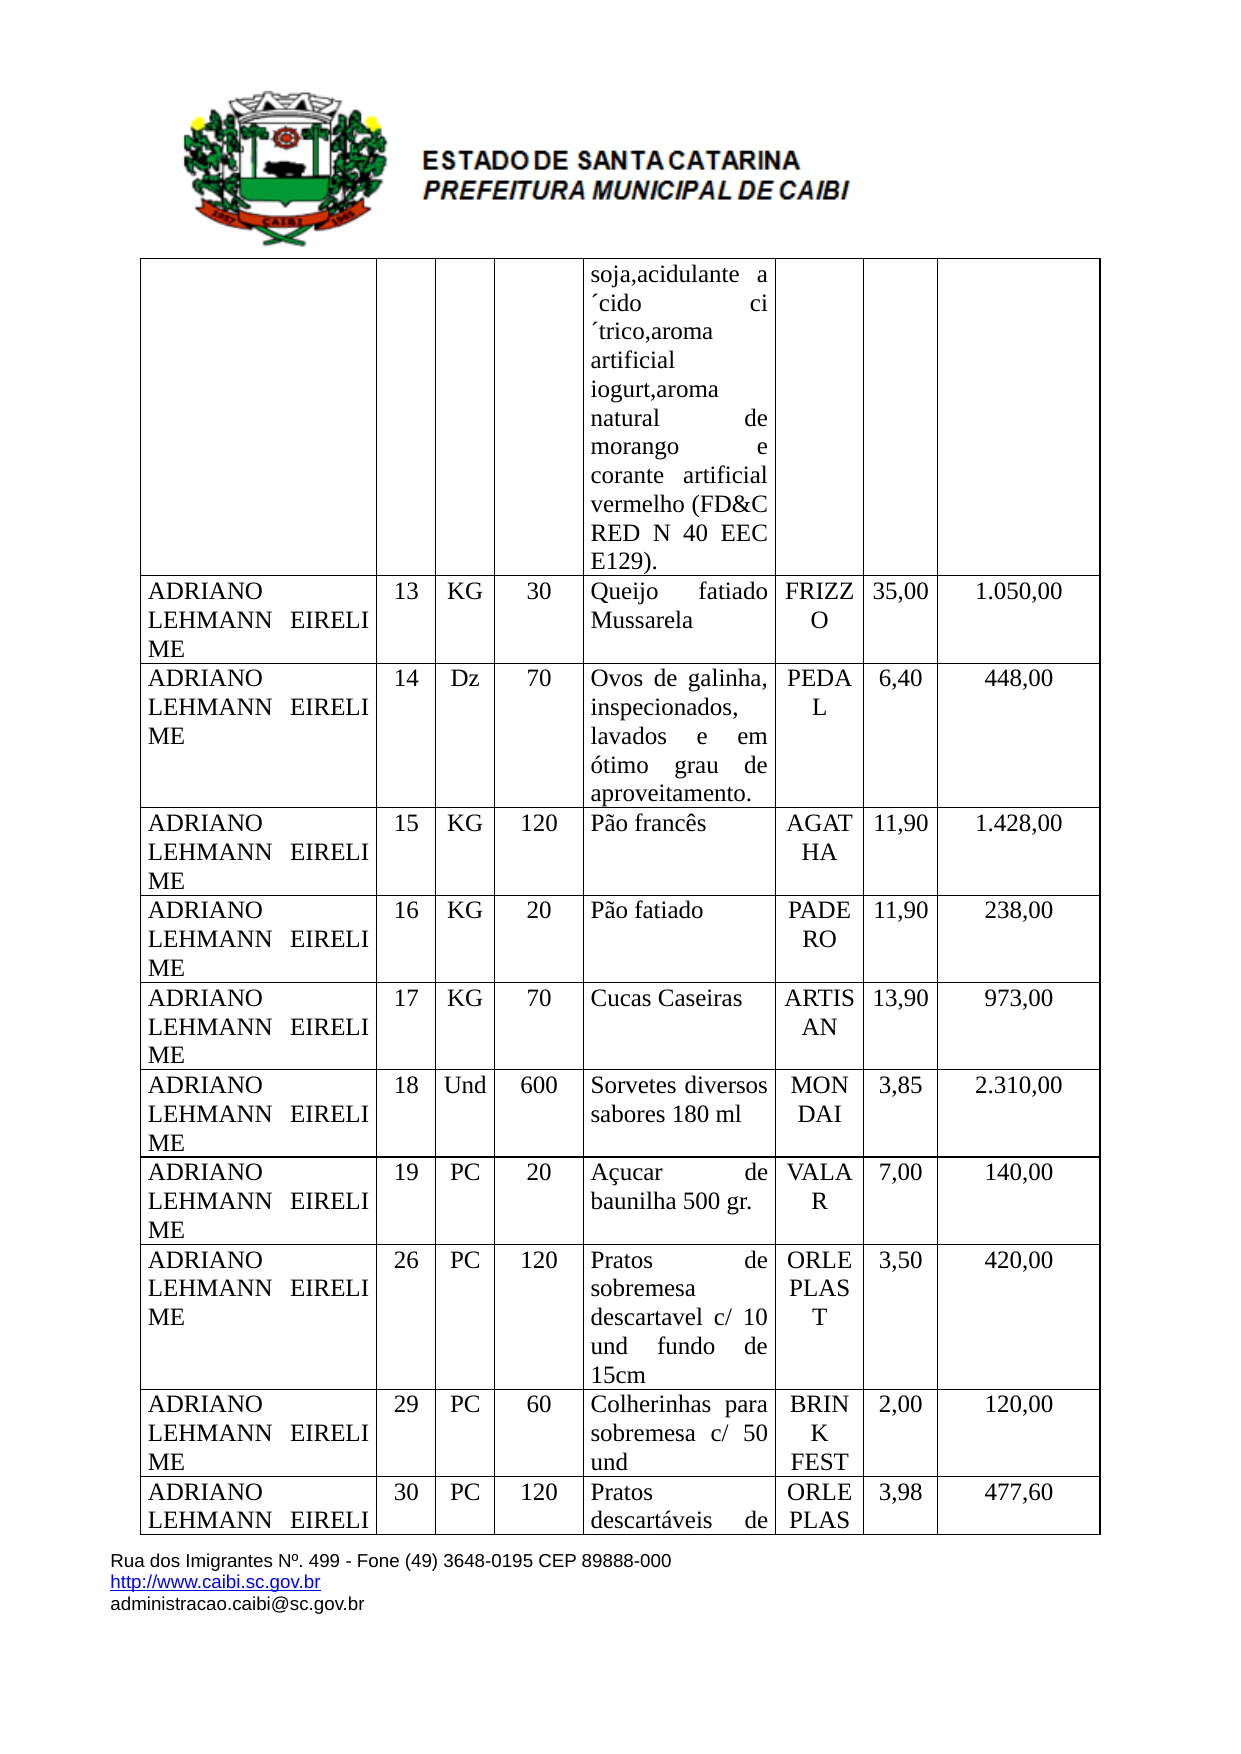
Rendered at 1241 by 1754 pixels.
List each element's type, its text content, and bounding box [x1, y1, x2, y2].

table_cell 14 [377, 664, 435, 807]
table_cell [938, 259, 1099, 575]
table_cell [776, 259, 863, 575]
table_cell BRINK FEST [776, 1390, 863, 1476]
table_cell 448,00 [938, 664, 1099, 807]
table_cell 16 [377, 896, 435, 982]
table_cell Pratos de sobremesa descartavel c/ 10 und fundo de 15cm [584, 1245, 775, 1388]
table_cell ADRIANO LEHMANN EIRELI ME [141, 576, 376, 662]
table_cell ADRIANO LEHMANN EIRELI ME [141, 1245, 376, 1388]
table_cell Pão francês [584, 808, 775, 894]
table_cell PC [436, 1158, 494, 1244]
table_cell Queijo fatiado Mussarela [584, 576, 775, 662]
table_cell PC [436, 1390, 494, 1476]
table_cell Und [436, 1070, 494, 1156]
table_cell 29 [377, 1390, 435, 1476]
table_cell 2,00 [864, 1390, 937, 1476]
table_cell 1.050,00 [938, 576, 1099, 662]
table_cell 60 [495, 1390, 583, 1476]
table_cell VALAR [776, 1158, 863, 1244]
table_cell [377, 259, 435, 575]
table_cell 120 [495, 808, 583, 894]
table_cell ADRIANO LEHMANN EIRELI ME [141, 1390, 376, 1476]
table_cell 70 [495, 664, 583, 807]
table_cell 3,85 [864, 1070, 937, 1156]
table_cell 30 [495, 576, 583, 662]
table_cell FRIZZO [776, 576, 863, 662]
table_cell 477,60 [938, 1477, 1099, 1534]
table_cell ADRIANO LEHMANN EIRELI ME [141, 896, 376, 982]
table_cell PC [436, 1477, 494, 1534]
table_cell 120,00 [938, 1390, 1099, 1476]
table_cell 973,00 [938, 983, 1099, 1069]
table_cell 6,40 [864, 664, 937, 807]
table_cell 15 [377, 808, 435, 894]
table_cell PADERO [776, 896, 863, 982]
table_cell ADRIANO LEHMANN EIRELI ME [141, 983, 376, 1069]
table_cell Açucar de baunilha 500 gr. [584, 1158, 775, 1244]
table_cell 13 [377, 576, 435, 662]
table_cell 20 [495, 896, 583, 982]
table_cell Cucas Caseiras [584, 983, 775, 1069]
table_cell 35,00 [864, 576, 937, 662]
table_cell ADRIANO LEHMANN EIRELI ME [141, 1070, 376, 1156]
table_cell 19 [377, 1158, 435, 1244]
table_cell soja,acidulante a´cido ci´trico,aroma artificial iogurt,aroma natural de morango e corante artificial vermelho (FD&C RED N 40 EEC E129). [584, 259, 775, 575]
table_cell 3,98 [864, 1477, 937, 1534]
table_cell 3,50 [864, 1245, 937, 1388]
table_cell 2.310,00 [938, 1070, 1099, 1156]
table_cell KG [436, 808, 494, 894]
table_cell 140,00 [938, 1158, 1099, 1244]
table_cell ADRIANO LEHMANN EIRELI ME [141, 1158, 376, 1244]
table_cell [495, 259, 583, 575]
table_cell MONDAI [776, 1070, 863, 1156]
table_cell KG [436, 896, 494, 982]
table_cell [141, 259, 376, 575]
table_cell Pratos descartáveis de [584, 1477, 775, 1534]
table_cell 30 [377, 1477, 435, 1534]
table_cell ORLEPLAST [776, 1245, 863, 1388]
table_cell 120 [495, 1245, 583, 1388]
table_cell 18 [377, 1070, 435, 1156]
table_cell 26 [377, 1245, 435, 1388]
table_cell 7,00 [864, 1158, 937, 1244]
table_cell Ovos de galinha, inspecionados, lavados e em ótimo grau de aproveitamento. [584, 664, 775, 807]
table_cell KG [436, 983, 494, 1069]
table_cell 420,00 [938, 1245, 1099, 1388]
table_cell [864, 259, 937, 575]
table_cell Pão fatiado [584, 896, 775, 982]
table_cell Colherinhas para sobremesa c/ 50 und [584, 1390, 775, 1476]
table_cell ADRIANO LEHMANN EIRELI [141, 1477, 376, 1534]
table_cell 11,90 [864, 896, 937, 982]
table_cell ADRIANO LEHMANN EIRELI ME [141, 808, 376, 894]
table_cell Sorvetes diversos sabores 180 ml [584, 1070, 775, 1156]
table_cell PEDAL [776, 664, 863, 807]
table_cell Dz [436, 664, 494, 807]
table_cell ARTISAN [776, 983, 863, 1069]
table_cell PC [436, 1245, 494, 1388]
table_cell 20 [495, 1158, 583, 1244]
table_cell 70 [495, 983, 583, 1069]
table_cell 238,00 [938, 896, 1099, 982]
table_cell 120 [495, 1477, 583, 1534]
table_cell 11,90 [864, 808, 937, 894]
table_cell ADRIANO LEHMANN EIRELI ME [141, 664, 376, 807]
table_cell 600 [495, 1070, 583, 1156]
table_cell KG [436, 576, 494, 662]
table_cell [436, 259, 494, 575]
table_cell ORLEPLAS [776, 1477, 863, 1534]
table_cell 1.428,00 [938, 808, 1099, 894]
table_cell 17 [377, 983, 435, 1069]
table_cell AGATHA [776, 808, 863, 894]
table_cell 13,90 [864, 983, 937, 1069]
